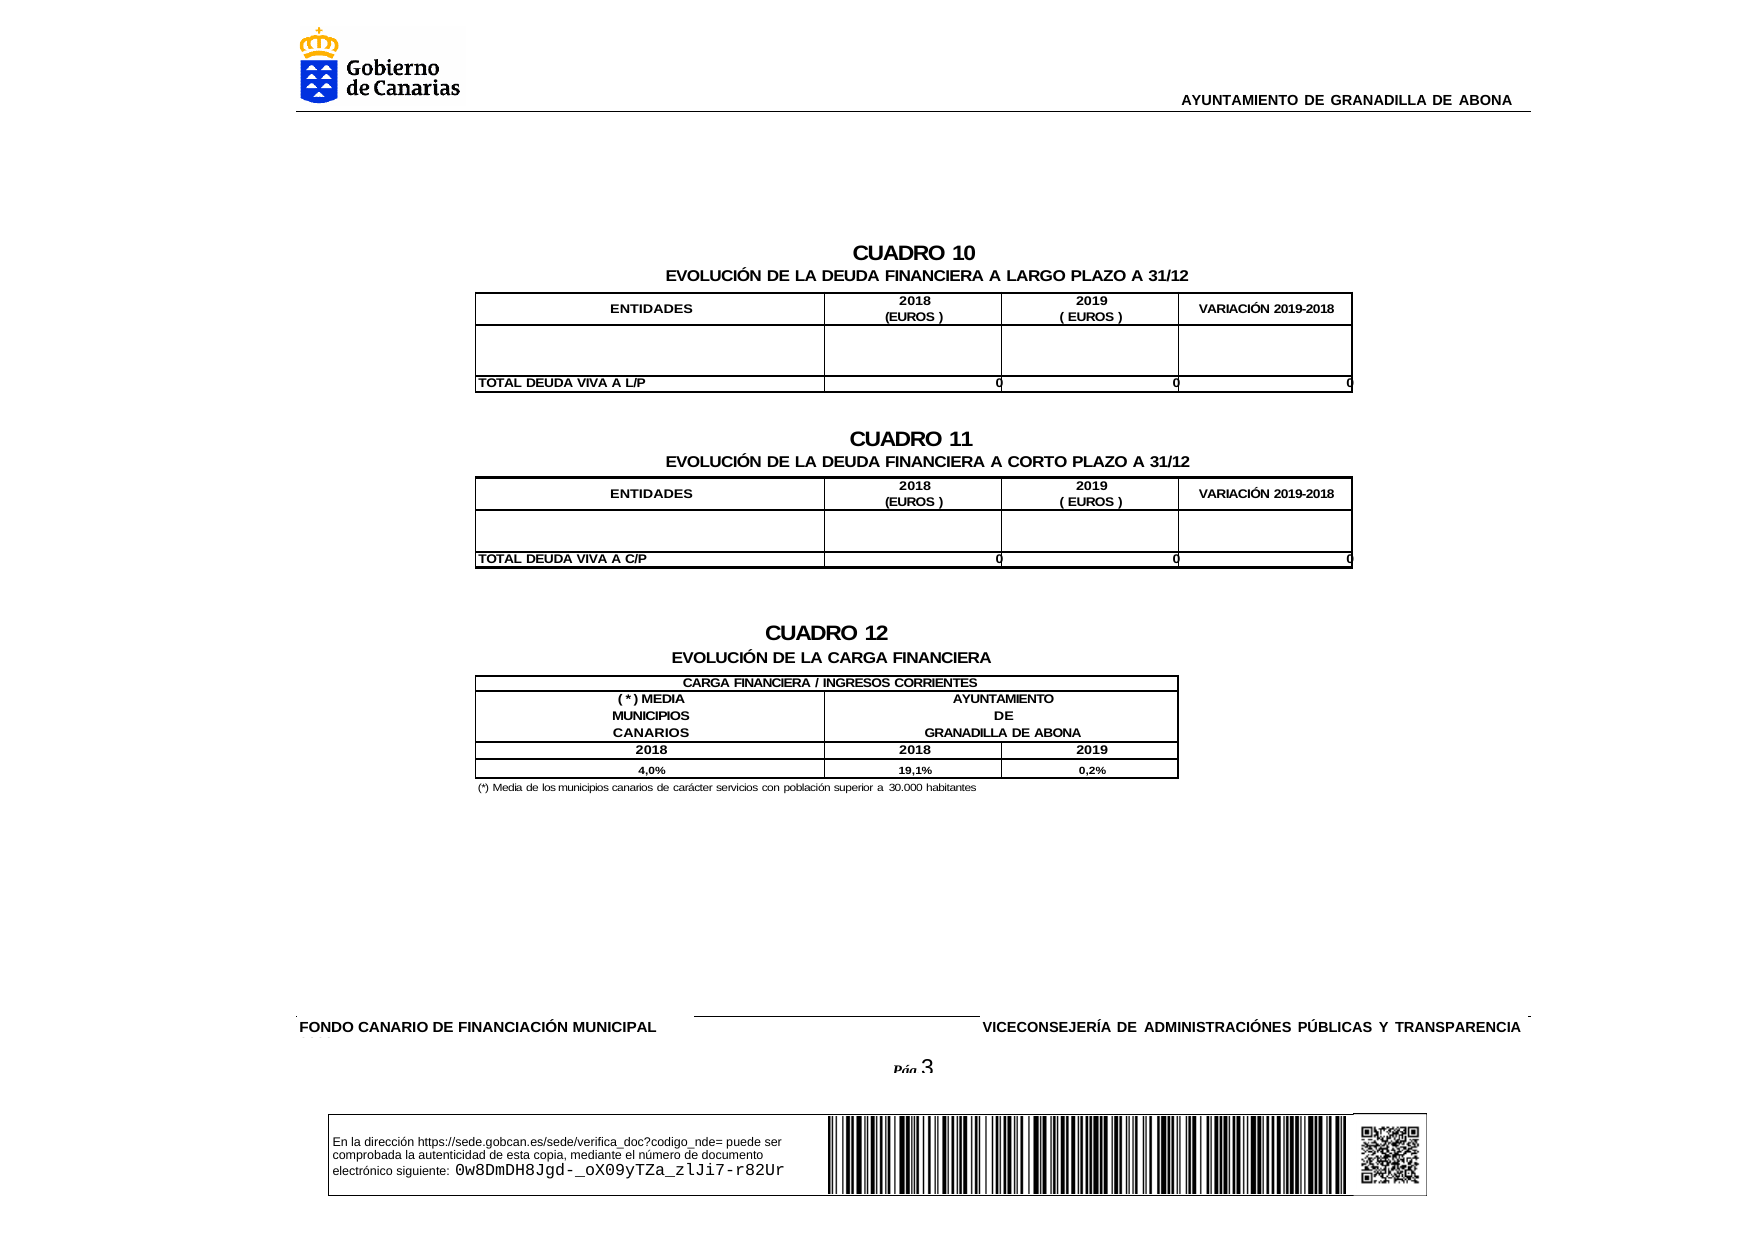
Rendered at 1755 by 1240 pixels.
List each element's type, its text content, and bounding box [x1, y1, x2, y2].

table_cell [1002, 326, 1178, 375]
table_header 2019 ( EUROS ) [1002, 294, 1178, 324]
table_cell 2019 [1002, 743, 1177, 757]
table_cell TOTAL DEUDA VIVA A L/P [476, 377, 824, 391]
table_header 2019 ( EUROS ) [1002, 479, 1178, 509]
table_header ENTIDADES [476, 479, 824, 509]
table_cell 0,2% [1002, 760, 1177, 777]
text EVOLUCIÓN DE LA DEUDA FINANCIERA A CORTO PLAZO A 31/12 [665, 453, 1560, 471]
table_cell 0 [825, 553, 1001, 566]
table_header 2018 (EUROS ) [825, 479, 1001, 509]
table_cell [825, 326, 1001, 375]
table_cell [1002, 511, 1178, 551]
table_cell [1179, 511, 1351, 551]
table_cell ( * ) MEDIA MUNICIPIOS CANARIOS [476, 692, 824, 741]
table_header CARGA FINANCIERA / INGRESOS CORRIENTES [476, 677, 1177, 690]
table_cell 0 [825, 377, 1001, 391]
table_cell 4,0% [476, 760, 824, 777]
text EVOLUCIÓN DE LA CARGA FINANCIERA [671, 649, 1560, 667]
text EVOLUCIÓN DE LA DEUDA FINANCIERA A LARGO PLAZO A 31/12 [665, 267, 1560, 285]
table_cell 19,1% [825, 760, 1001, 777]
table_cell 0 [1002, 553, 1178, 566]
text (*) Media de los municipios canarios de carácter servicios con población superior a 30.000 habitantes [478, 781, 1560, 793]
table_header VARIACIÓN 2019-2018 [1179, 294, 1351, 324]
table_cell 0 [1002, 377, 1178, 391]
table_cell AYUNTAMIENTO DE GRANADILLA DE ABONA [825, 692, 1177, 741]
table_cell [825, 511, 1001, 551]
table_cell [476, 326, 824, 375]
table_cell [1179, 326, 1351, 375]
table_header 2018 (EUROS ) [825, 294, 1001, 324]
text CUADRO 12 [367, 620, 1288, 644]
table_cell TOTAL DEUDA VIVA A C/P [476, 553, 824, 566]
table_cell 2018 [825, 743, 1001, 757]
table_cell [476, 511, 824, 551]
table_header VARIACIÓN 2019-2018 [1179, 479, 1351, 509]
text CUADRO 11 [536, 427, 1288, 451]
table_header ENTIDADES [476, 294, 824, 324]
table_cell 2018 [476, 743, 824, 757]
table_cell 0 [1179, 553, 1351, 566]
table_cell 0 [1179, 377, 1351, 391]
text CUADRO 10 [540, 241, 1289, 265]
